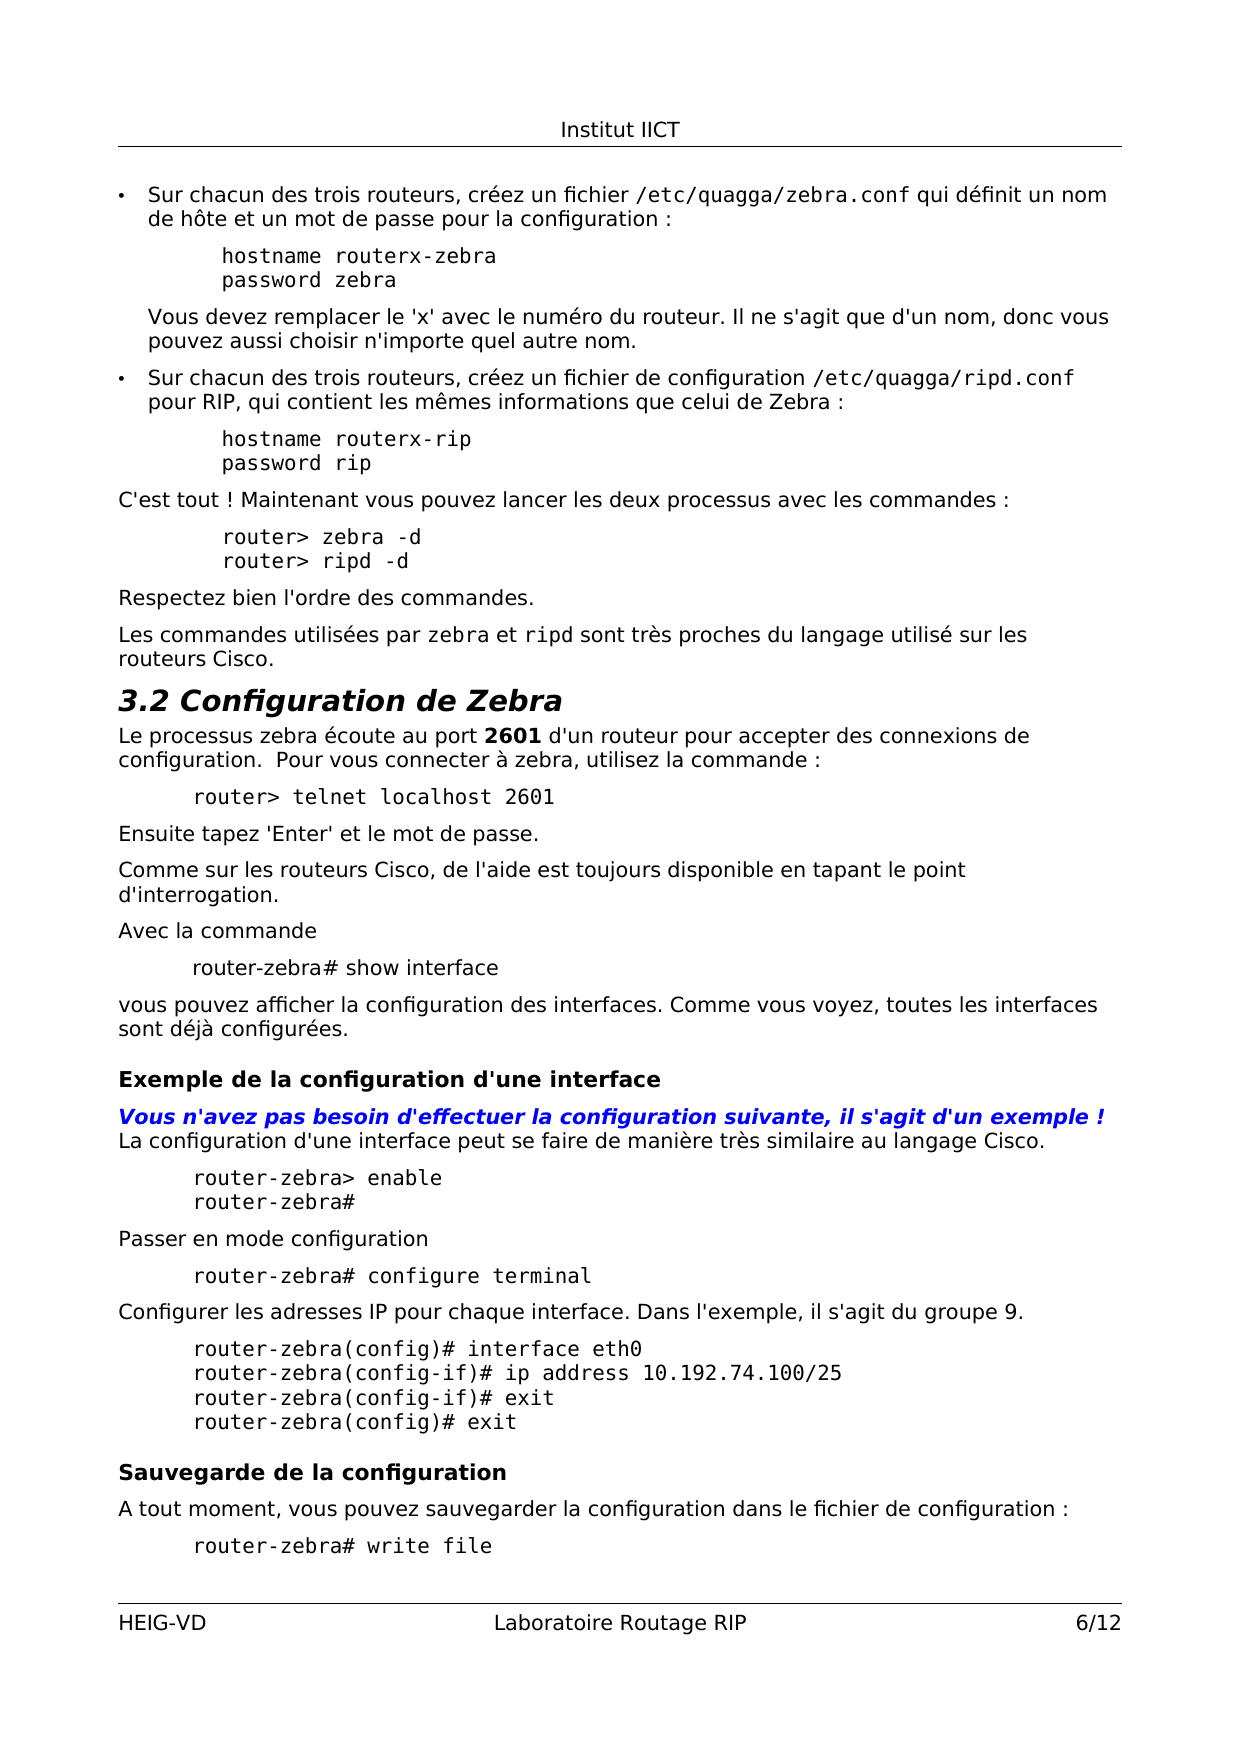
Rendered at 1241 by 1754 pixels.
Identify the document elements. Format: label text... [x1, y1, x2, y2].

list Sur chacun des trois routeurs, créez un fichier de configuration /etc/quagga/ripd.conf pour RIP, qui contient les mêmes informations que celui de Zebra : [118, 366, 1122, 414]
text router-zebra(config)# interface eth0 router-zebra(config-if)# ip address 10.192.74.100/25 router-zebra(config-if)# exit router-zebra(config)# exit [192, 1337, 1122, 1434]
text Passer en mode configuration [118, 1227, 1122, 1251]
text router-zebra# write file [192, 1534, 1122, 1559]
text Respectez bien l'ordre des commandes. [118, 586, 1122, 610]
text Configurer les adresses IP pour chaque interface. Dans l'exemple, il s'agit du groupe 9. [118, 1301, 1122, 1325]
text router> telnet localhost 2601 [192, 785, 1122, 809]
text router-zebra# configure terminal [192, 1264, 1122, 1288]
list hostname routerx-zebra password zebra [192, 244, 1122, 292]
text Ensuite tapez 'Enter' et le mot de passe. [118, 822, 1122, 846]
text Vous n'avez pas besoin d'effectuer la configuration suivante, il s'agit d'un exemple !La configuration d'une interface peut se faire de manière très similaire au langage Cisco. [118, 1105, 1122, 1153]
list Vous devez remplacer le 'x' avec le numéro du routeur. Il ne s'agit que d'un nom, donc vous pouvez aussi choisir n'importe quel autre nom. [118, 305, 1122, 353]
text C'est tout ! Maintenant vous pouvez lancer les deux processus avec les commandes : [118, 488, 1122, 512]
list router> zebra -d router> ripd -d [192, 525, 1122, 573]
text Le processus zebra écoute au port 2601 d'un routeur pour accepter des connexions de configuration. Pour vous connecter à zebra, utilisez la commande : [118, 724, 1122, 772]
subtitle Exemple de la configuration d'une interface [118, 1067, 1122, 1092]
list Sur chacun des trois routeurs, créez un fichier /etc/quagga/zebra.conf qui définit un nom de hôte et un mot de passe pour la configuration : [118, 183, 1122, 231]
list hostname routerx-rip password rip [192, 427, 1122, 476]
subtitle Configuration de Zebra [118, 684, 1122, 718]
text Avec la commande [118, 919, 1122, 944]
text vous pouvez afficher la configuration des interfaces. Comme vous voyez, toutes les interfaces sont déjà configurées. [118, 993, 1122, 1042]
text router-zebra> enable router-zebra# [192, 1166, 1122, 1214]
subtitle Sauvegarde de la configuration [118, 1459, 1122, 1485]
text router-zebra# show interface [192, 956, 1122, 981]
text A tout moment, vous pouvez sauvegarder la configuration dans le fichier de configuration : [118, 1498, 1122, 1522]
text Comme sur les routeurs Cisco, de l'aide est toujours disponible en tapant le point d'interrogation. [118, 858, 1122, 907]
text Les commandes utilisées par zebra et ripd sont très proches du langage utilisé sur les routeurs Cisco. [118, 623, 1122, 671]
